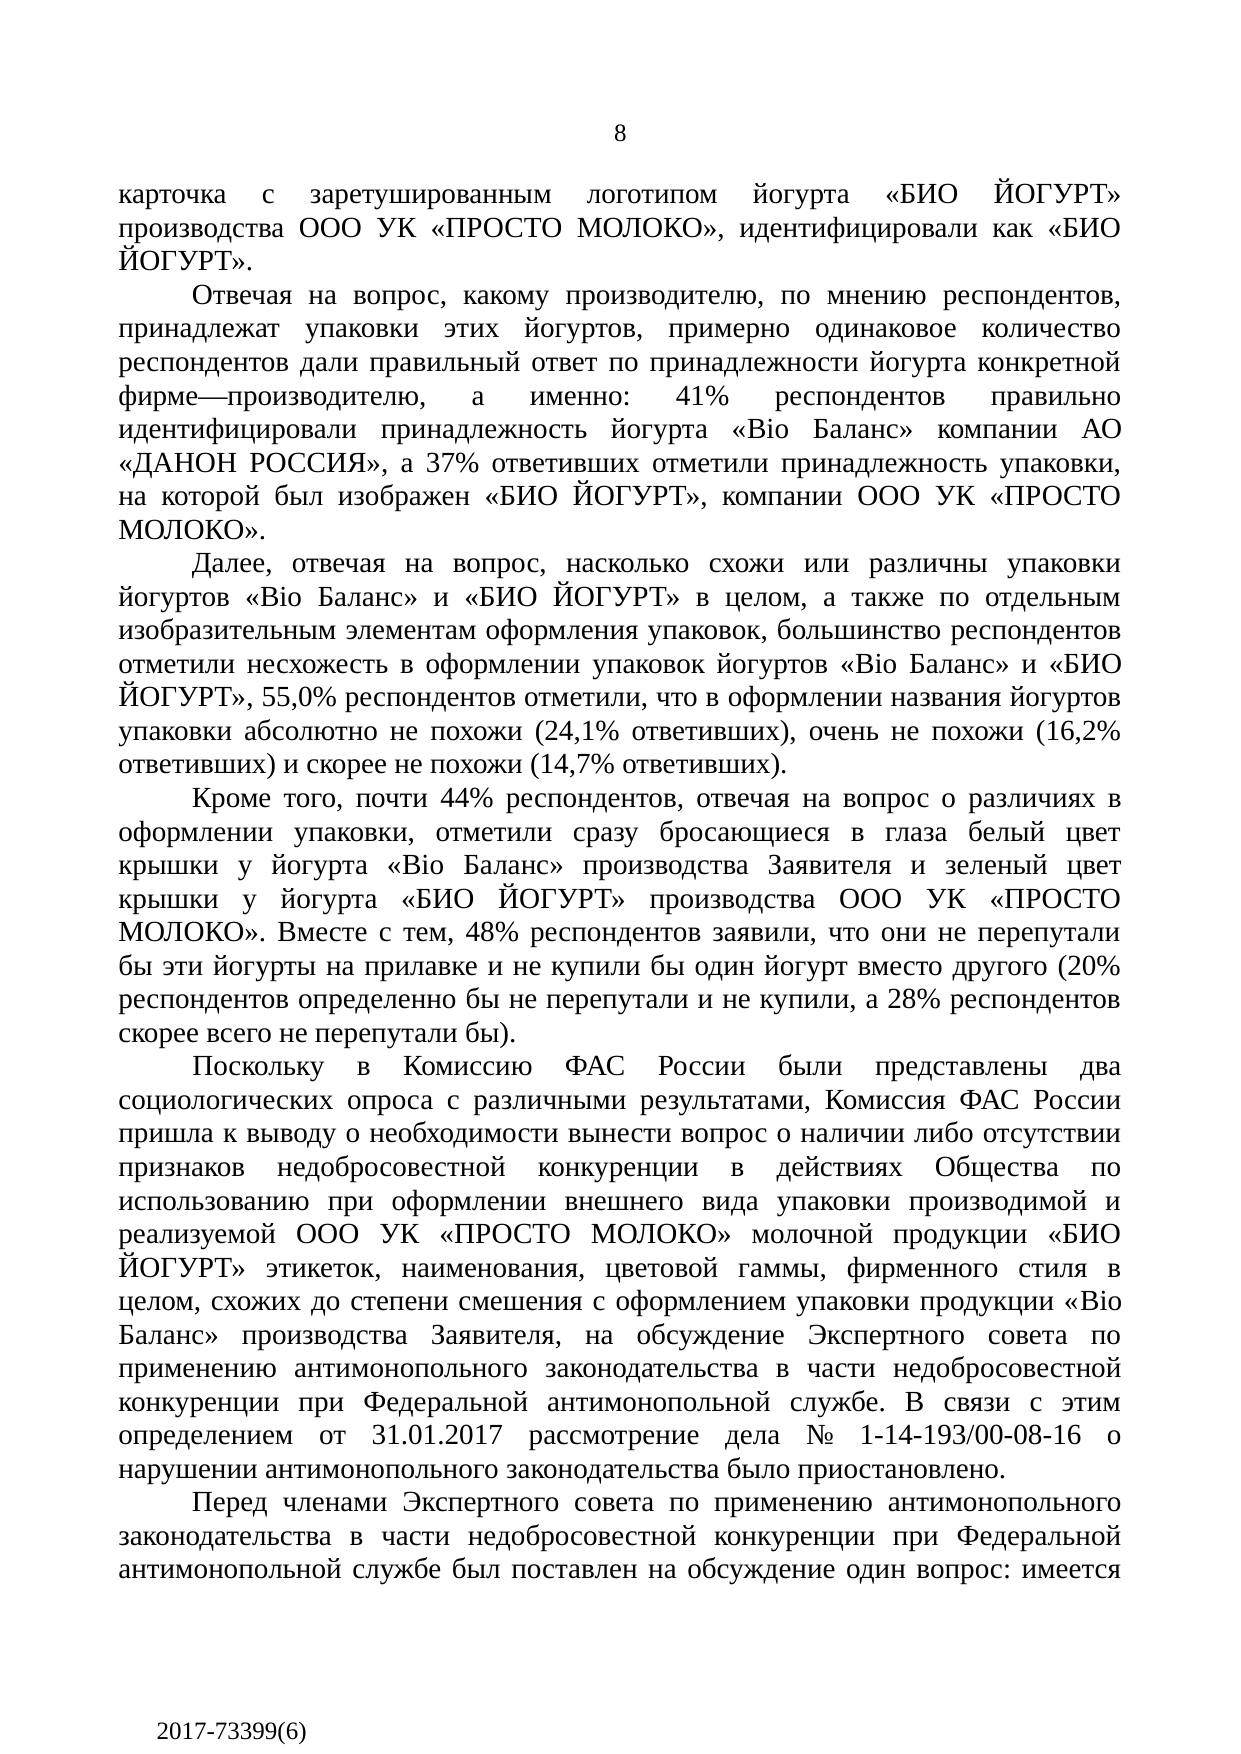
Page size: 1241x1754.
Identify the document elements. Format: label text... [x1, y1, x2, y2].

text Поскольку в Комиссию ФАС России были представлены два социологических опроса с различными результатами, Комиссия ФАС России пришла к выводу о необходимости вынести вопрос о наличии либо отсутствии признаков недобросовестной конкуренции в действиях Общества по использованию при оформлении внешнего вида упаковки производимой и реализуемой ООО УК «ПРОСТО МОЛОКО» молочной продукции «БИО ЙОГУРТ» этикеток, наименования, цветовой гаммы, фирменного стиля в целом, схожих до степени смешения с оформлением упаковки продукции «Bio Баланс» производства Заявителя, на обсуждение Экспертного совета по применению антимонопольного законодательства в части недобросовестной конкуренции при Федеральной антимонопольной службе. В связи с этим определением от 31.01.2017 рассмотрение дела № 1-14-193/00-08-16 о нарушении антимонопольного законодательства было приостановлено. [118, 1048, 1122, 1484]
text Кроме того, почти 44% респондентов, отвечая на вопрос о различиях в оформлении упаковки, отметили сразу бросающиеся в глаза белый цвет крышки у йогурта «Bio Баланс» производства Заявителя и зеленый цвет крышки у йогурта «БИО ЙОГУРТ» производства ООО УК «ПРОСТО МОЛОКО». Вместе с тем, 48% респондентов заявили, что они не перепутали бы эти йогурты на прилавке и не купили бы один йогурт вместо другого (20% респондентов определенно бы не перепутали и не купили, а 28% респондентов скорее всего не перепутали бы). [118, 780, 1122, 1048]
text Отвечая на вопрос, какому производителю, по мнению респондентов, принадлежат упаковки этих йогуртов, примерно одинаковое количество респондентов дали правильный ответ по принадлежности йогурта конкретной фирме—производителю, а именно: 41% респондентов правильно идентифицировали принадлежность йогурта «Bio Баланс» компании АО «ДАНОН РОССИЯ», а 37% ответивших отметили принадлежность упаковки, на которой был изображен «БИО ЙОГУРТ», компании ООО УК «ПРОСТО МОЛОКО». [118, 277, 1122, 545]
text Далее, отвечая на вопрос, насколько схожи или различны упаковки йогуртов «Bio Баланс» и «БИО ЙОГУРТ» в целом, а также по отдельным изобразительным элементам оформления упаковок, большинство респондентов отметили несхожесть в оформлении упаковок йогуртов «Bio Баланс» и «БИО ЙОГУРТ», 55,0% респондентов отметили, что в оформлении названия йогуртов упаковки абсолютно не похожи (24,1% ответивших), очень не похожи (16,2% ответивших) и скорее не похожи (14,7% ответивших). [118, 545, 1122, 780]
text карточка с заретушированным логотипом йогурта «БИО ЙОГУРТ» производства ООО УК «ПРОСТО МОЛОКО», идентифицировали как «БИО ЙОГУРТ». [118, 176, 1122, 277]
text Перед членами Экспертного совета по применению антимонопольного законодательства в части недобросовестной конкуренции при Федеральной антимонопольной службе был поставлен на обсуждение один вопрос: имеется [118, 1484, 1122, 1585]
